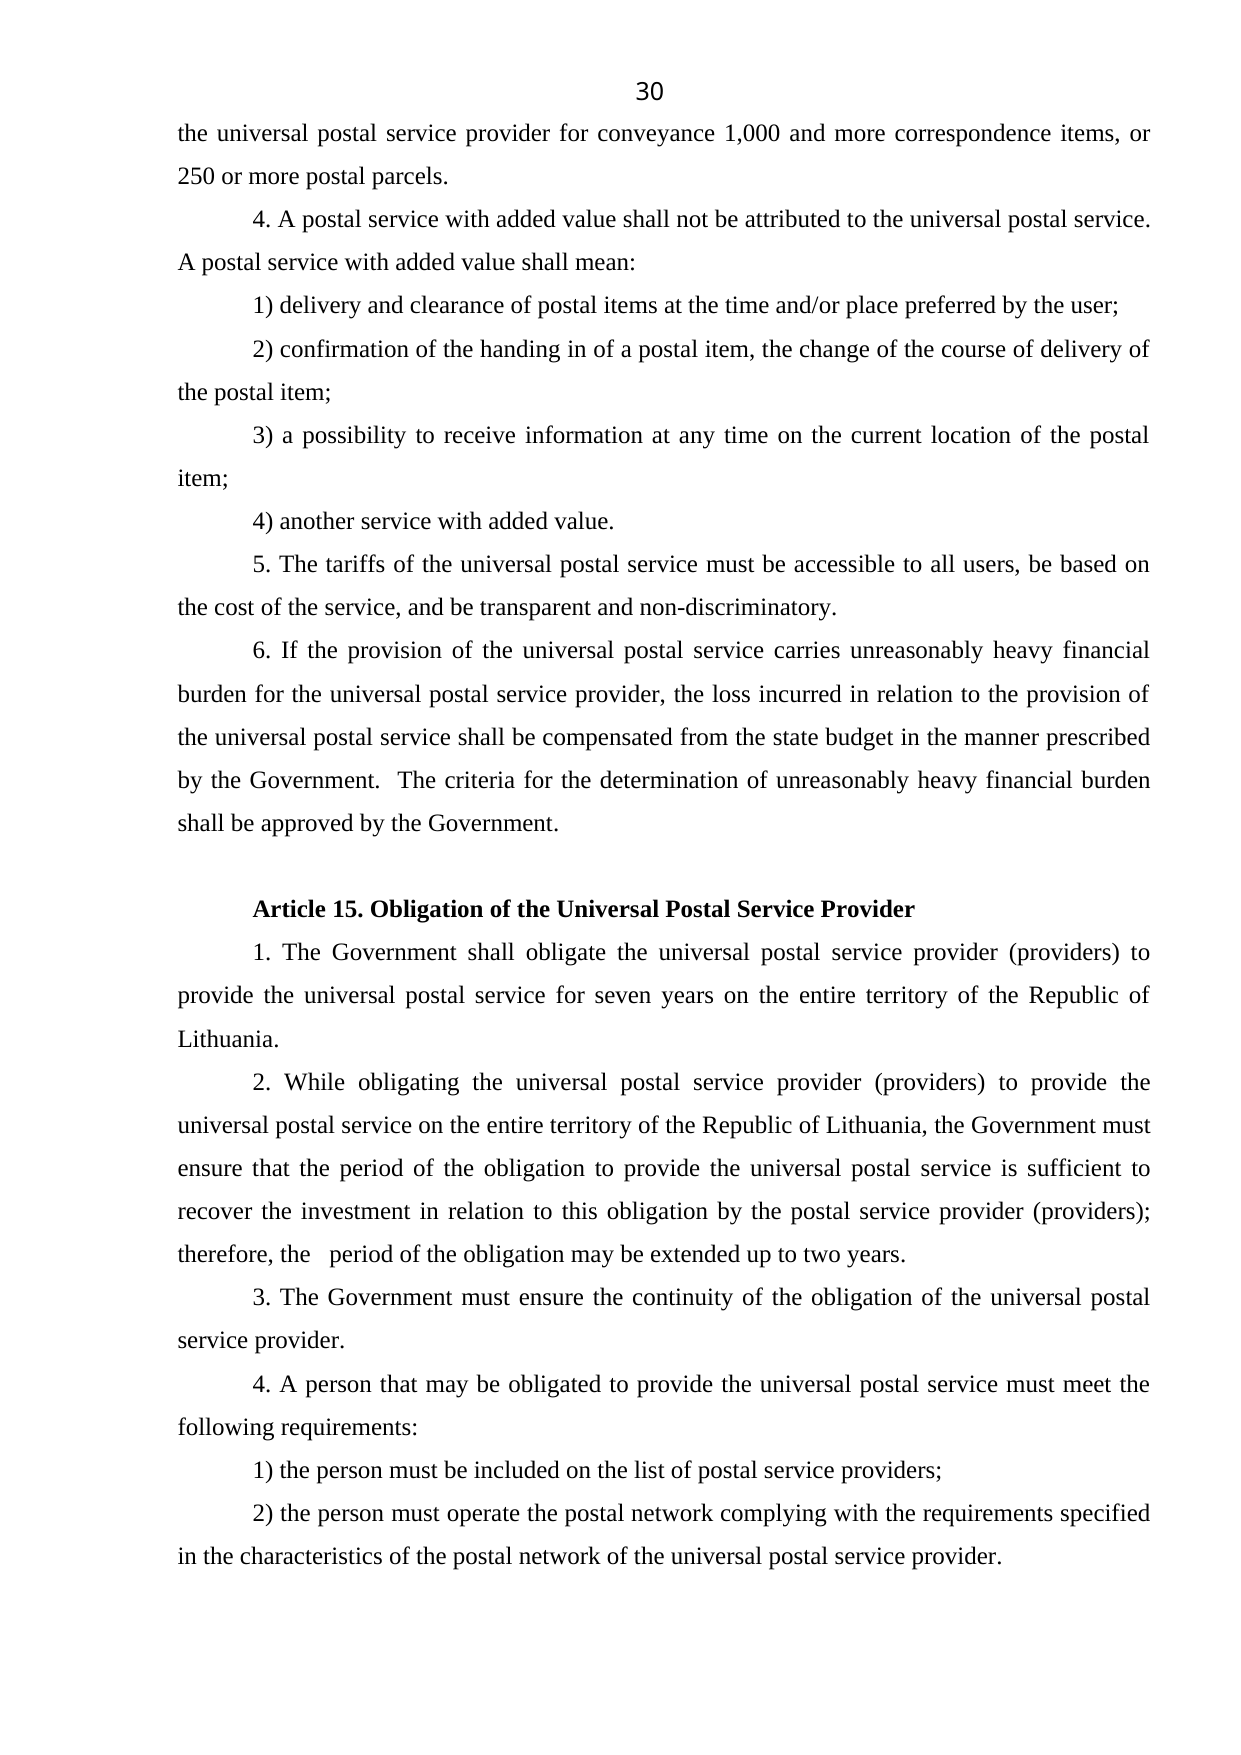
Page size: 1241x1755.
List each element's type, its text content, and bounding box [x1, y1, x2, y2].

text 2) confirmation of the handing in of a postal item, the change of the course of delivery of the postal item; [177, 334, 1152, 406]
text 4. A person that may be obligated to provide the universal postal service must meet the following requirements: [177, 1369, 1152, 1441]
text 3) a possibility to receive information at any time on the current location of the postal item; [177, 420, 1152, 492]
text 3. The Government must ensure the continuity of the obligation of the universal postal service provider. [177, 1282, 1152, 1354]
text 6. If the provision of the universal postal service carries unreasonably heavy financial burden for the universal postal service provider, the loss incurred in relation to the provision of the universal postal service shall be compensated from the state budget in the manner prescribed by the Government. The criteria for the determination of unreasonably heavy financial burden shall be approved by the Government. [177, 636, 1152, 837]
text 2) the person must operate the postal network complying with the requirements specified in the characteristics of the postal network of the universal postal service provider. [177, 1498, 1152, 1570]
text 4) another service with added value. [177, 506, 1152, 535]
text 2. While obligating the universal postal service provider (providers) to provide the universal postal service on the entire territory of the Republic of Lithuania, the Government must ensure that the period of the obligation to provide the universal postal service is sufficient to recover the investment in relation to this obligation by the postal service provider (providers); therefore, the period of the obligation may be extended up to two years. [177, 1067, 1152, 1268]
text the universal postal service provider for conveyance 1,000 and more correspondence items, or 250 or more postal parcels. [177, 118, 1152, 190]
text 1) delivery and clearance of postal items at the time and/or place preferred by the user; [177, 291, 1152, 319]
text 1. The Government shall obligate the universal postal service provider (providers) to provide the universal postal service for seven years on the entire territory of the Republic of Lithuania. [177, 937, 1152, 1052]
text 5. The tariffs of the universal postal service must be accessible to all users, be based on the cost of the service, and be transparent and non-discriminatory. [177, 549, 1152, 621]
text Article 15. Obligation of the Universal Postal Service Provider [177, 894, 1152, 923]
text 4. A postal service with added value shall not be attributed to the universal postal service. A postal service with added value shall mean: [177, 204, 1152, 276]
text 1) the person must be included on the list of postal service providers; [177, 1455, 1152, 1484]
